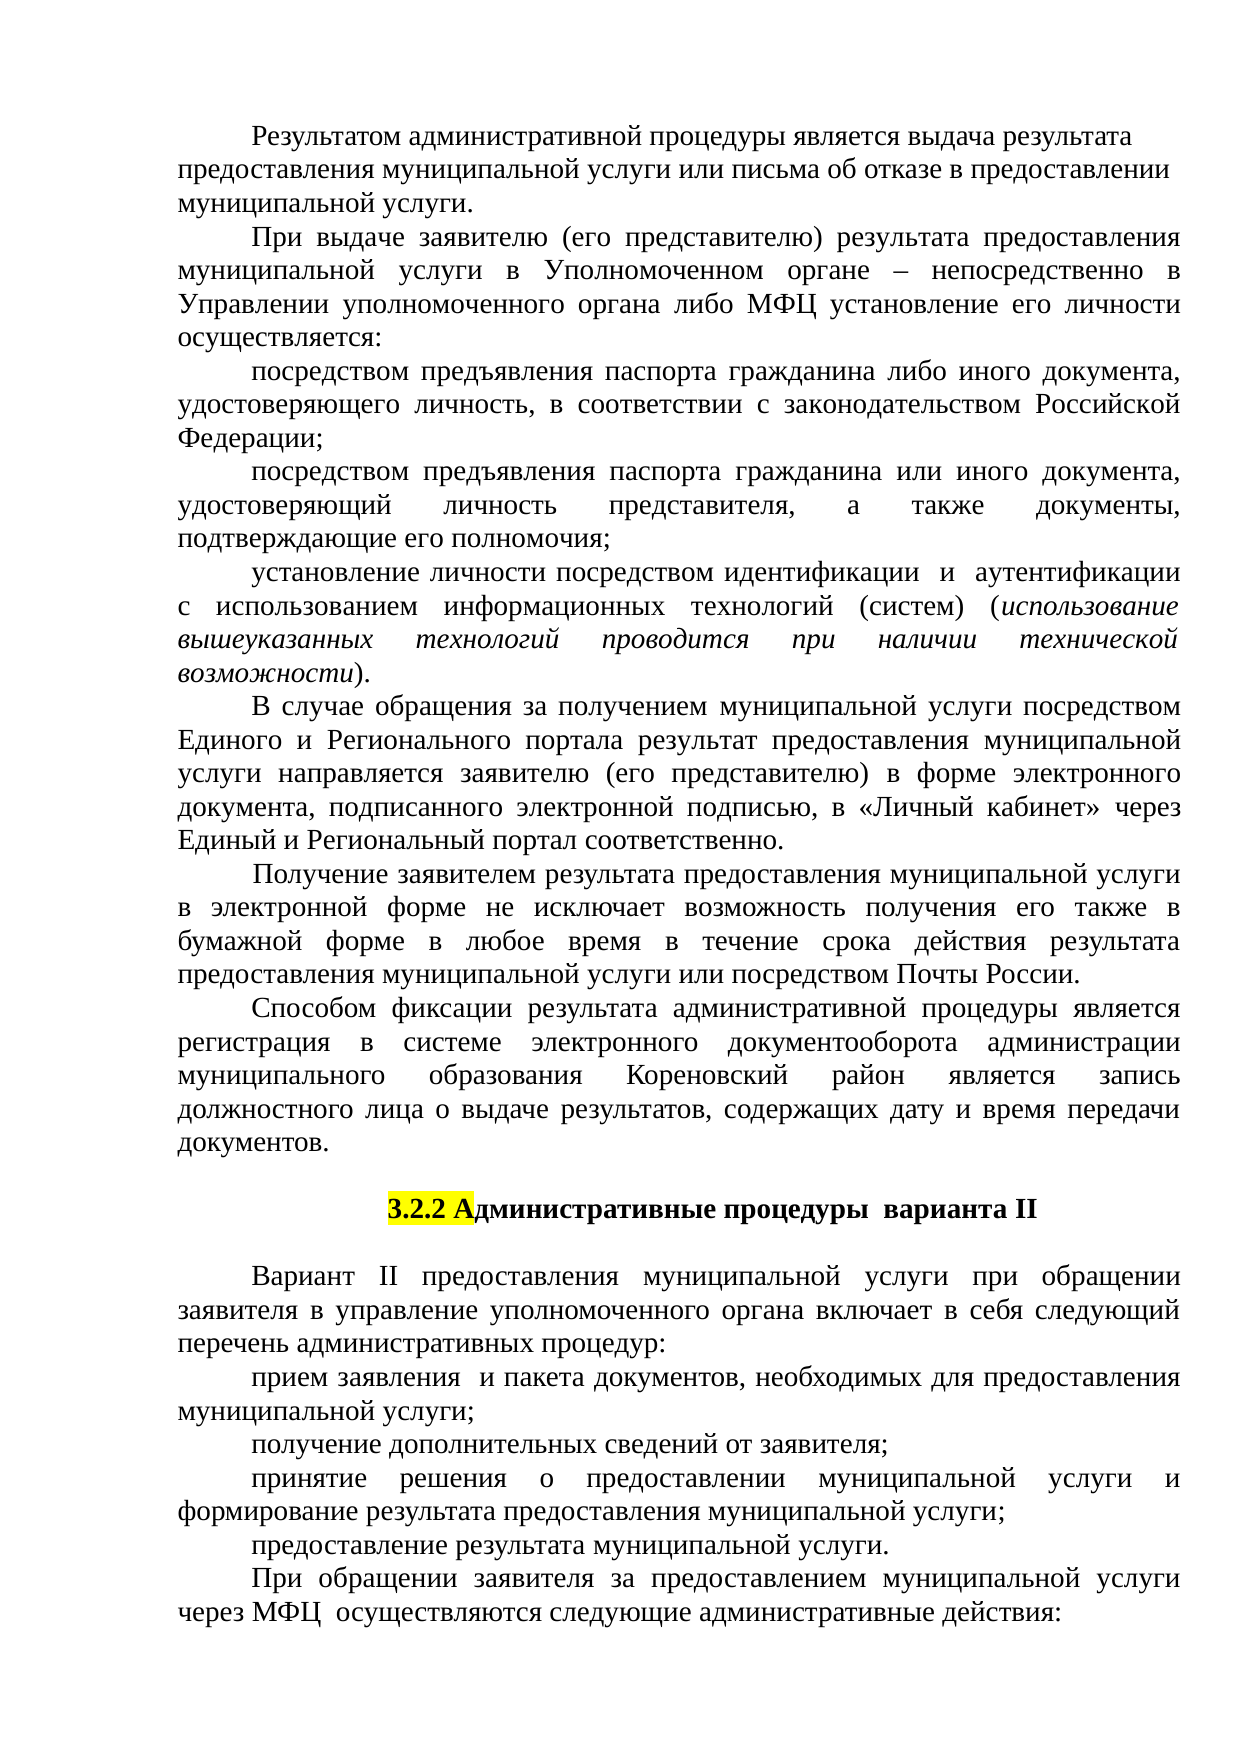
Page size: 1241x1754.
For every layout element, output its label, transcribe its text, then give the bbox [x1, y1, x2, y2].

title установление личности посредством идентификации и аутентификации с использованием информационных технологий (систем) (использование вышеуказанных технологий проводится при наличии технической возможности). [177, 554, 1181, 688]
text При обращении заявителя за предоставлением муниципальной услуги через МФЦ осуществляются следующие административные действия: [177, 1560, 1181, 1627]
text предоставление результата муниципальной услуги. [177, 1527, 1181, 1560]
text получение дополнительных сведений от заявителя; [177, 1426, 1181, 1460]
text Результатом административной процедуры является выдача результата предоставления муниципальной услуги или письма об отказе в предоставлении муниципальной услуги. [177, 118, 1181, 219]
title При выдаче заявителю (его представителю) результата предоставления муниципальной услуги в Уполномоченном органе – непосредственно в Управлении уполномоченного органа либо МФЦ установление его личности осуществляется: [177, 219, 1181, 353]
text Получение заявителем результата предоставления муниципальной услуги в электронной форме не исключает возможность получения его также в бумажной форме в любое время в течение срока действия результата предоставления муниципальной услуги или посредством Почты России. [177, 856, 1181, 990]
title посредством предъявления паспорта гражданина либо иного документа, удостоверяющего личность, в соответствии с законодательством Российской Федерации; [177, 353, 1181, 453]
text прием заявления и пакета документов, необходимых для предоставления муниципальной услуги; [177, 1359, 1181, 1426]
text Способом фиксации результата административной процедуры является регистрация в системе электронного документооборота администрации муниципального образования Кореновский район является запись должностного лица о выдаче результатов, содержащих дату и время передачи документов. [177, 990, 1181, 1158]
text 3.2.2 Административные процедуры варианта II [177, 1191, 1181, 1225]
title В случае обращения за получением муниципальной услуги посредством Единого и Регионального портала результат предоставления муниципальной услуги направляется заявителю (его представителю) в форме электронного документа, подписанного электронной подписью, в «Личный кабинет» через Единый и Региональный портал соответственно. [177, 688, 1181, 856]
title посредством предъявления паспорта гражданина или иного документа, удостоверяющий личность представителя, а также документы, подтверждающие его полномочия; [177, 453, 1181, 554]
text принятие решения о предоставлении муниципальной услуги и формирование результата предоставления муниципальной услуги; [177, 1460, 1181, 1527]
text Вариант II предоставления муниципальной услуги при обращении заявителя в управление уполномоченного органа включает в себя следующий перечень административных процедур: [177, 1258, 1181, 1359]
